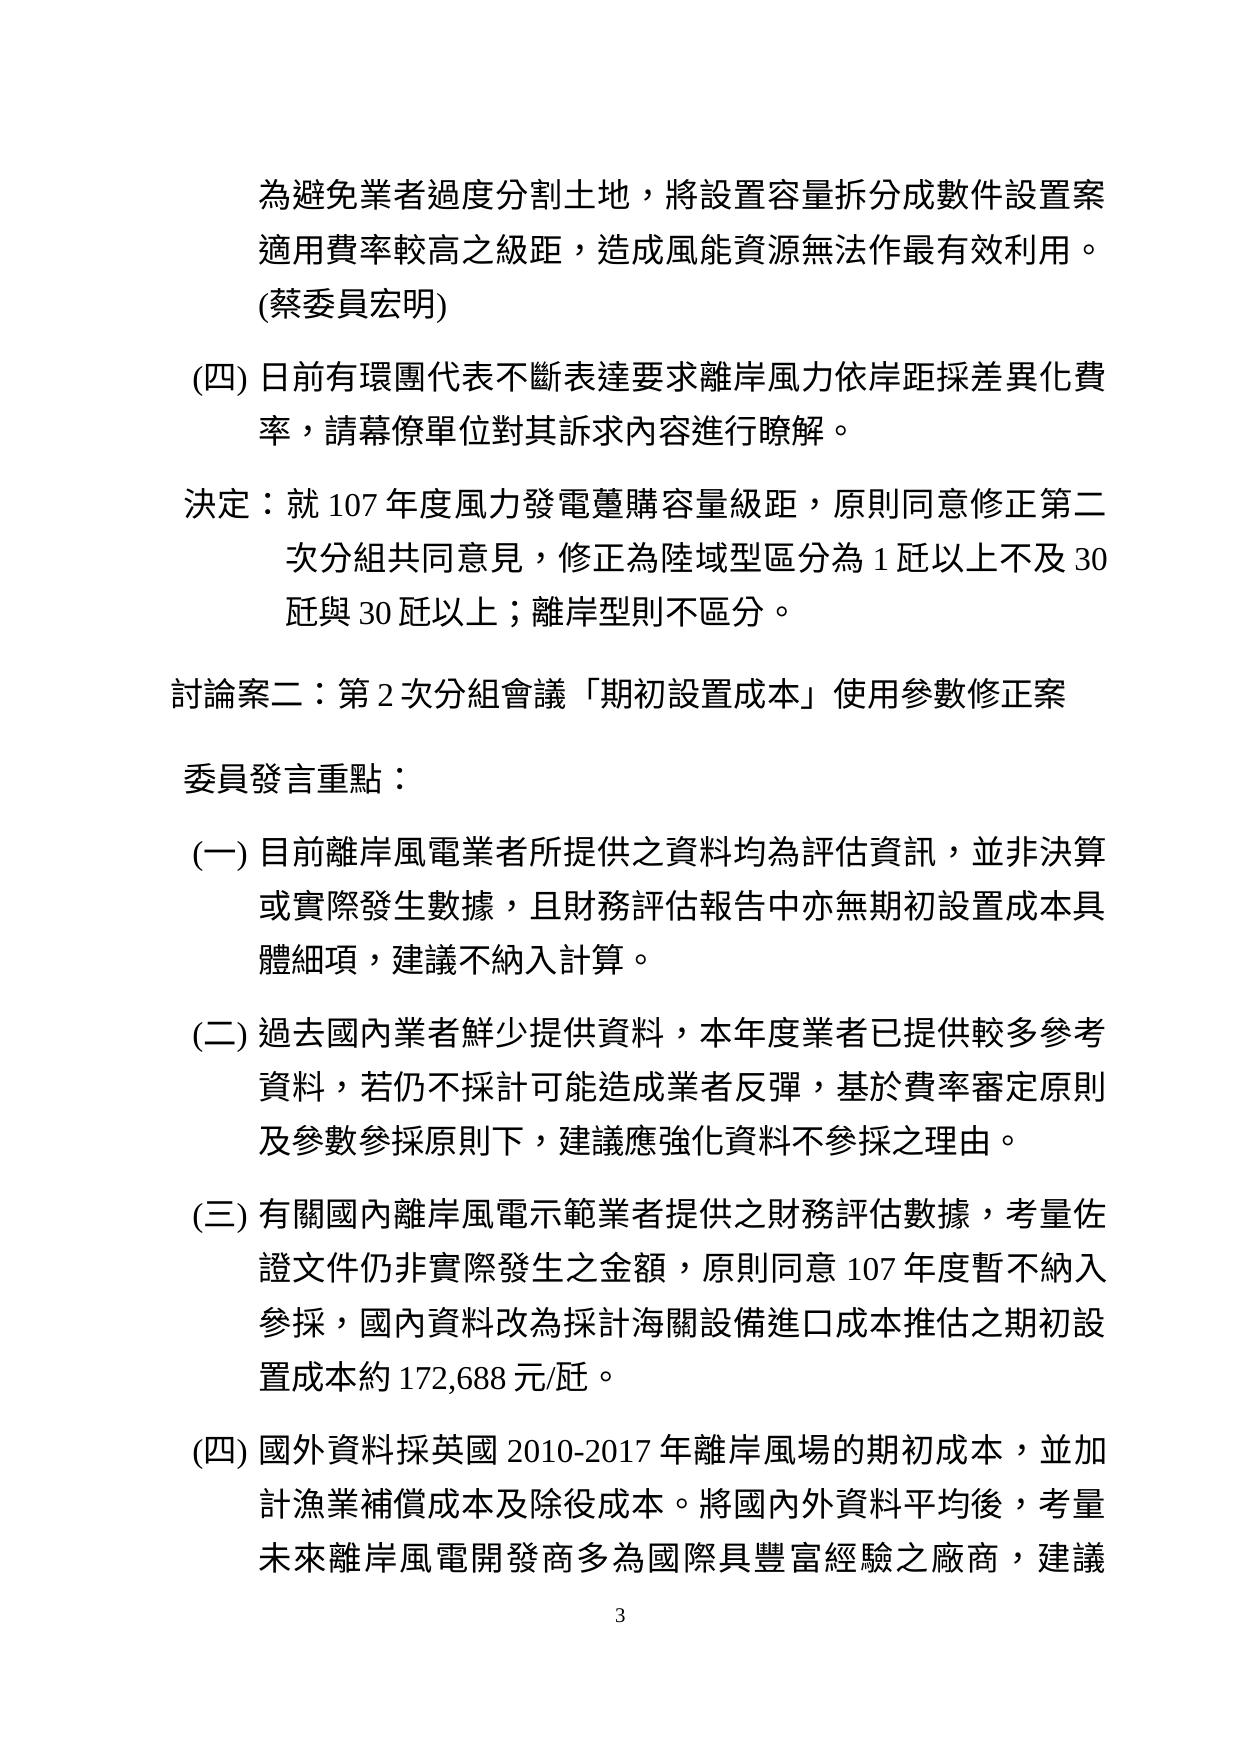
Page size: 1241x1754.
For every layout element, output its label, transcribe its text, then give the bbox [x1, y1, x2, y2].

text 決定：就107年度風力發電躉購容量級距，原則同意修正第二次分組共同意見，修正為陸域型區分為1瓩以上不及30瓩與30瓩以上；離岸型則不區分。 [183, 473, 1107, 635]
list 為避免業者過度分割土地，將設置容量拆分成數件設置案適用費率較高之級距，造成風能資源無法作最有效利用。(蔡委員宏明) [192, 164, 1107, 327]
list 日前有環團代表不斷表達要求離岸風力依岸距採差異化費率，請幕僚單位對其訴求內容進行瞭解。 [192, 346, 1107, 454]
list 有關國內離岸風電示範業者提供之財務評估數據，考量佐證文件仍非實際發生之金額，原則同意107年度暫不納入參採，國內資料改為採計海關設備進口成本推估之期初設置成本約172,688元/瓩。 [192, 1183, 1107, 1400]
list 國外資料採英國2010-2017年離岸風場的期初成本，並加計漁業補償成本及除役成本。將國內外資料平均後，考量未來離岸風電開發商多為國際具豐富經驗之廠商，建議 [192, 1419, 1107, 1581]
list 過去國內業者鮮少提供資料，本年度業者已提供較多參考資料，若仍不採計可能造成業者反彈，基於費率審定原則及參數參採原則下，建議應強化資料不參採之理由。 [192, 1002, 1107, 1164]
text 討論案二：第2次分組會議「期初設置成本」使用參數修正案 [170, 654, 1107, 729]
text 委員發言重點： [183, 748, 1107, 802]
list 目前離岸風電業者所提供之資料均為評估資訊，並非決算或實際發生數據，且財務評估報告中亦無期初設置成本具體細項，建議不納入計算。 [192, 821, 1107, 983]
